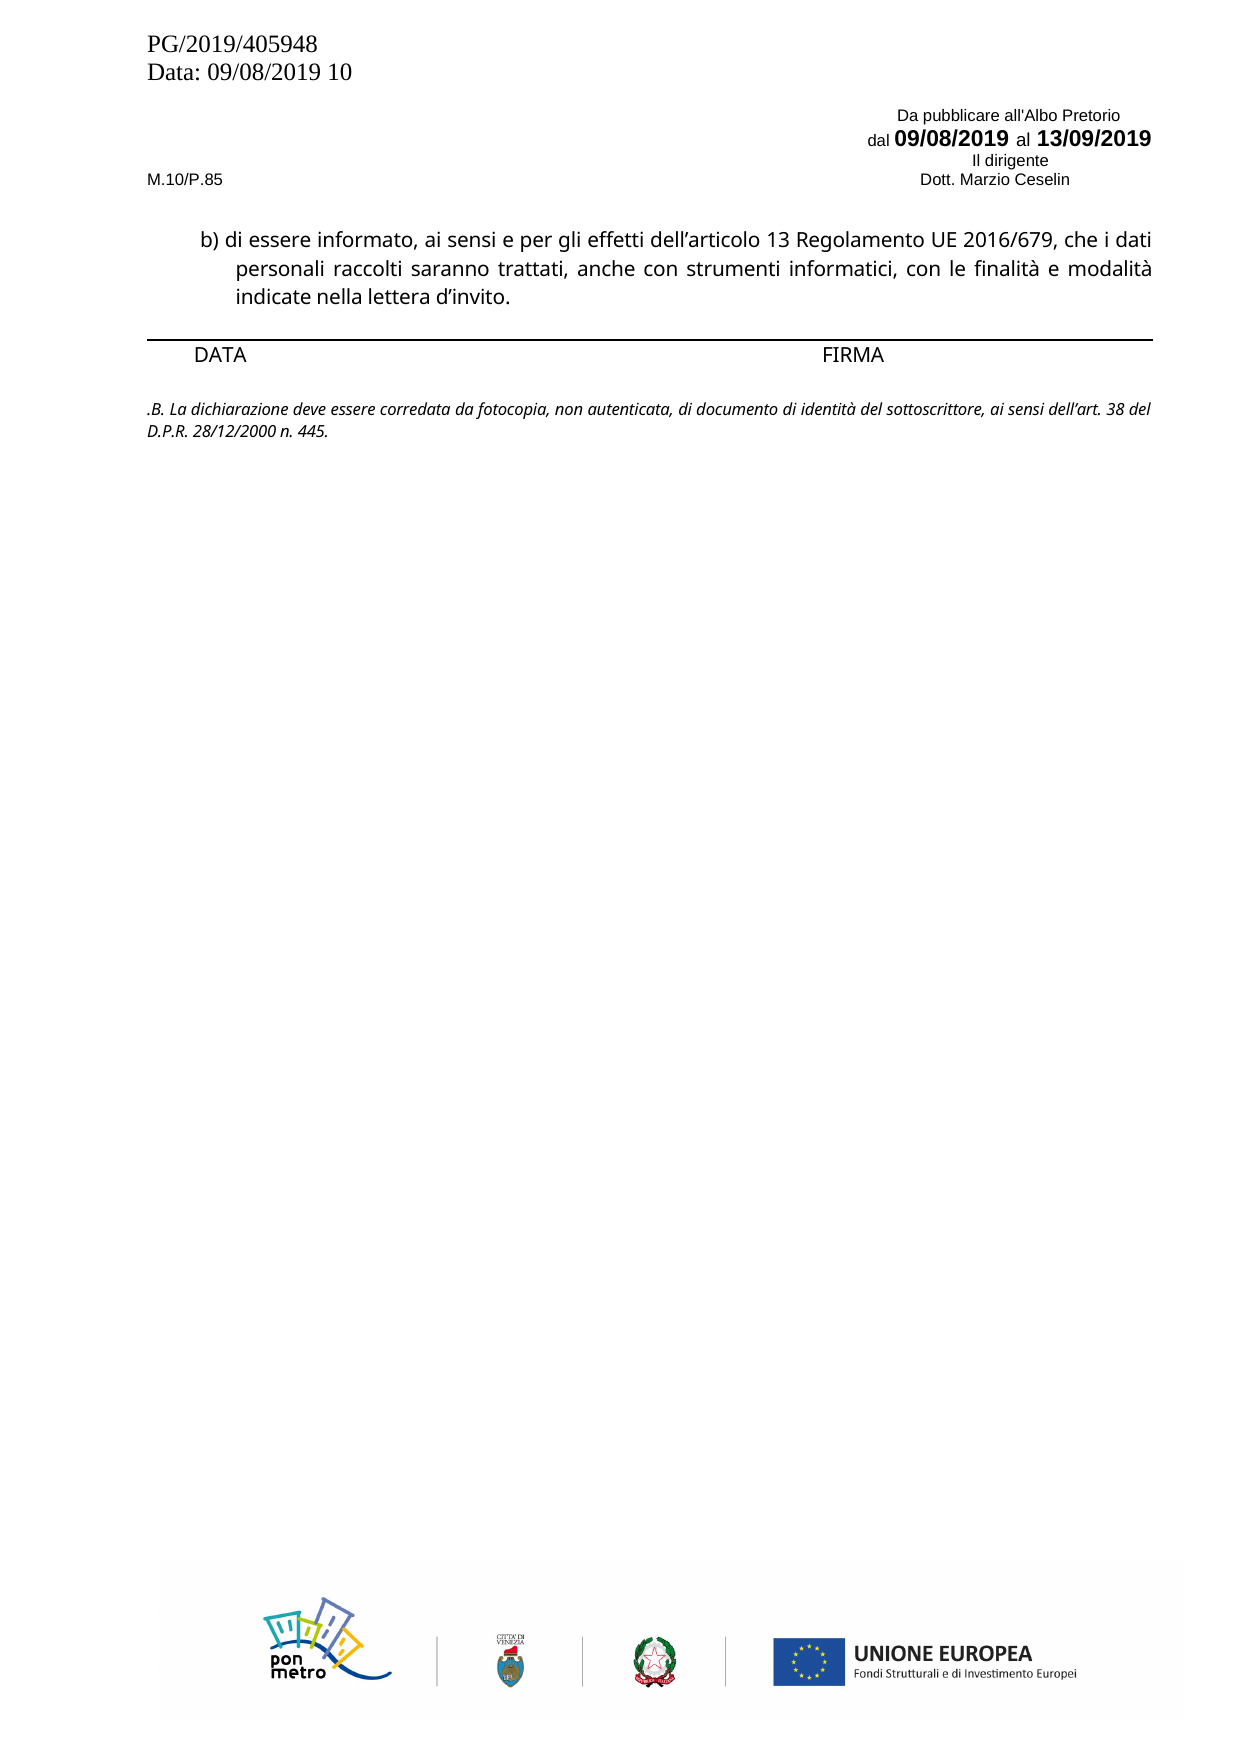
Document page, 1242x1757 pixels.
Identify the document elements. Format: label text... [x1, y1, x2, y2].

text .B. La dichiarazione deve essere corredata da fotocopia, non autenticata, di documento di identità del sottoscrittore, ai sensi dell’art. 38 del D.P.R. 28/12/2000 n. 445. [147, 397, 1153, 443]
text DATA FIRMA [147, 341, 1153, 369]
text b) di essere informato, ai sensi e per gli effetti dell’articolo 13 Regolamento UE 2016/679, che i dati personali raccolti saranno trattati, anche con strumenti informatici, con le finalità e modalità indicate nella lettera d’invito. [200, 225, 1153, 311]
picture [154, 1557, 1189, 1723]
